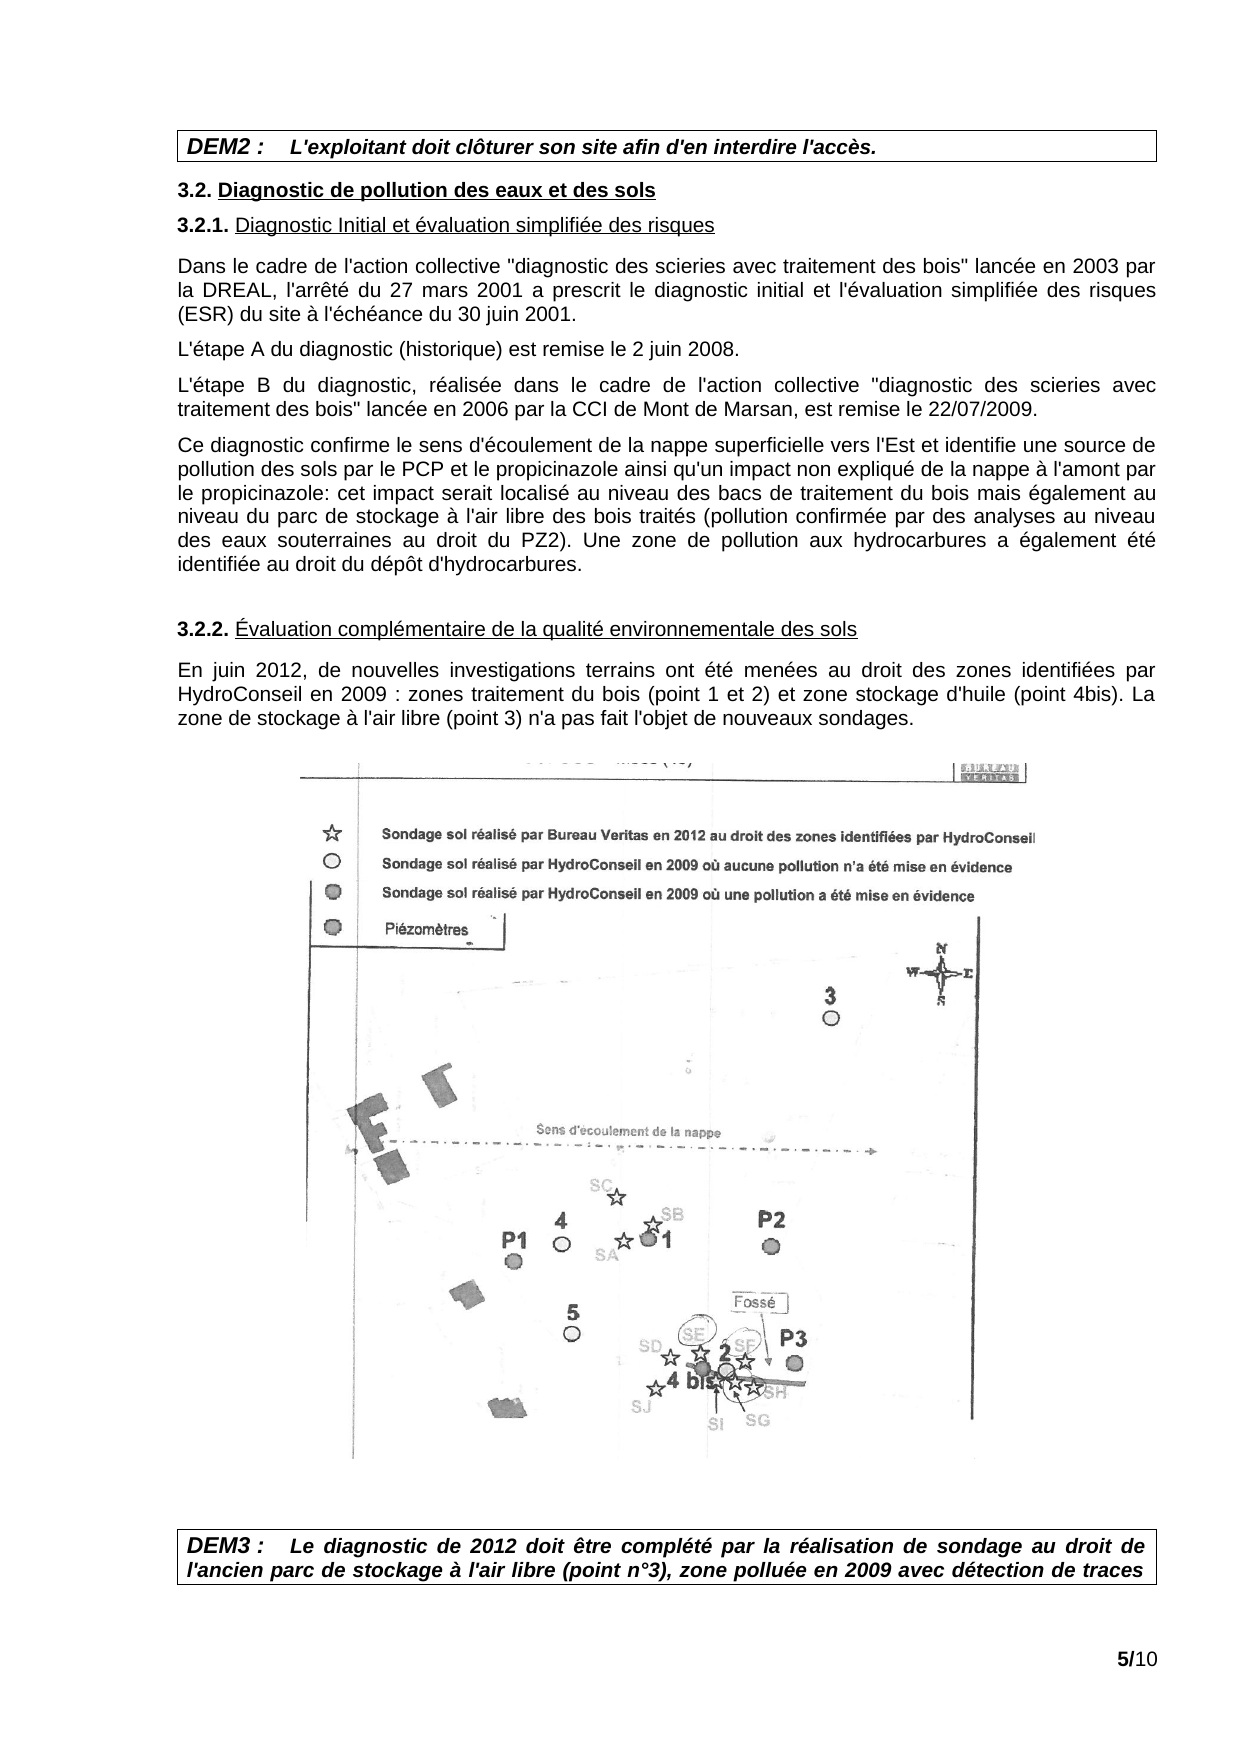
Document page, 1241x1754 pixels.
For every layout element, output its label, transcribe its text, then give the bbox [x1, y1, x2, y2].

picture [300, 763, 1035, 1459]
subtitle Diagnostic de pollution des eaux et des sols [177, 178, 1157, 202]
list L'exploitant doit clôturer son site afin d'en interdire l'accès. [178, 131, 1156, 161]
list Le diagnostic de 2012 doit être complété par la réalisation de sondage au droit de l'ancien parc de stockage à l'air libre (point n°3), zone polluée en 2009 avec détection de traces [178, 1530, 1156, 1584]
subtitle Évaluation complémentaire de la qualité environnementale des sols [177, 617, 1157, 641]
subtitle Diagnostic Initial et évaluation simplifiée des risques [177, 212, 1157, 236]
text En juin 2012, de nouvelles investigations terrains ont été menées au droit des zones identifiées par HydroConseil en 2009 : zones traitement du bois (point 1 et 2) et zone stockage d'huile (point 4bis). La zone de stockage à l'air libre (point 3) n'a pas fait l'objet de nouveaux sondages. [177, 658, 1157, 730]
text Dans le cadre de l'action collective "diagnostic des scieries avec traitement des bois" lancée en 2003 par la DREAL, l'arrêté du 27 mars 2001 a prescrit le diagnostic initial et l'évaluation simplifiée des risques (ESR) du site à l'échéance du 30 juin 2001. [177, 253, 1157, 325]
text Ce diagnostic confirme le sens d'écoulement de la nappe superficielle vers l'Est et identifie une source de pollution des sols par le PCP et le propicinazole ainsi qu'un impact non expliqué de la nappe à l'amont par le propicinazole: cet impact serait localisé au niveau des bacs de traitement du bois mais également au niveau du parc de stockage à l'air libre des bois traités (pollution confirmée par des analyses au niveau des eaux souterraines au droit du PZ2). Une zone de pollution aux hydrocarbures a également été identifiée au droit du dépôt d'hydrocarbures. [177, 432, 1157, 576]
text L'étape A du diagnostic (historique) est remise le 2 juin 2008. [177, 337, 1157, 361]
text L'étape B du diagnostic, réalisée dans le cadre de l'action collective "diagnostic des scieries avec traitement des bois" lancée en 2006 par la CCI de Mont de Marsan, est remise le 22/07/2009. [177, 373, 1157, 421]
